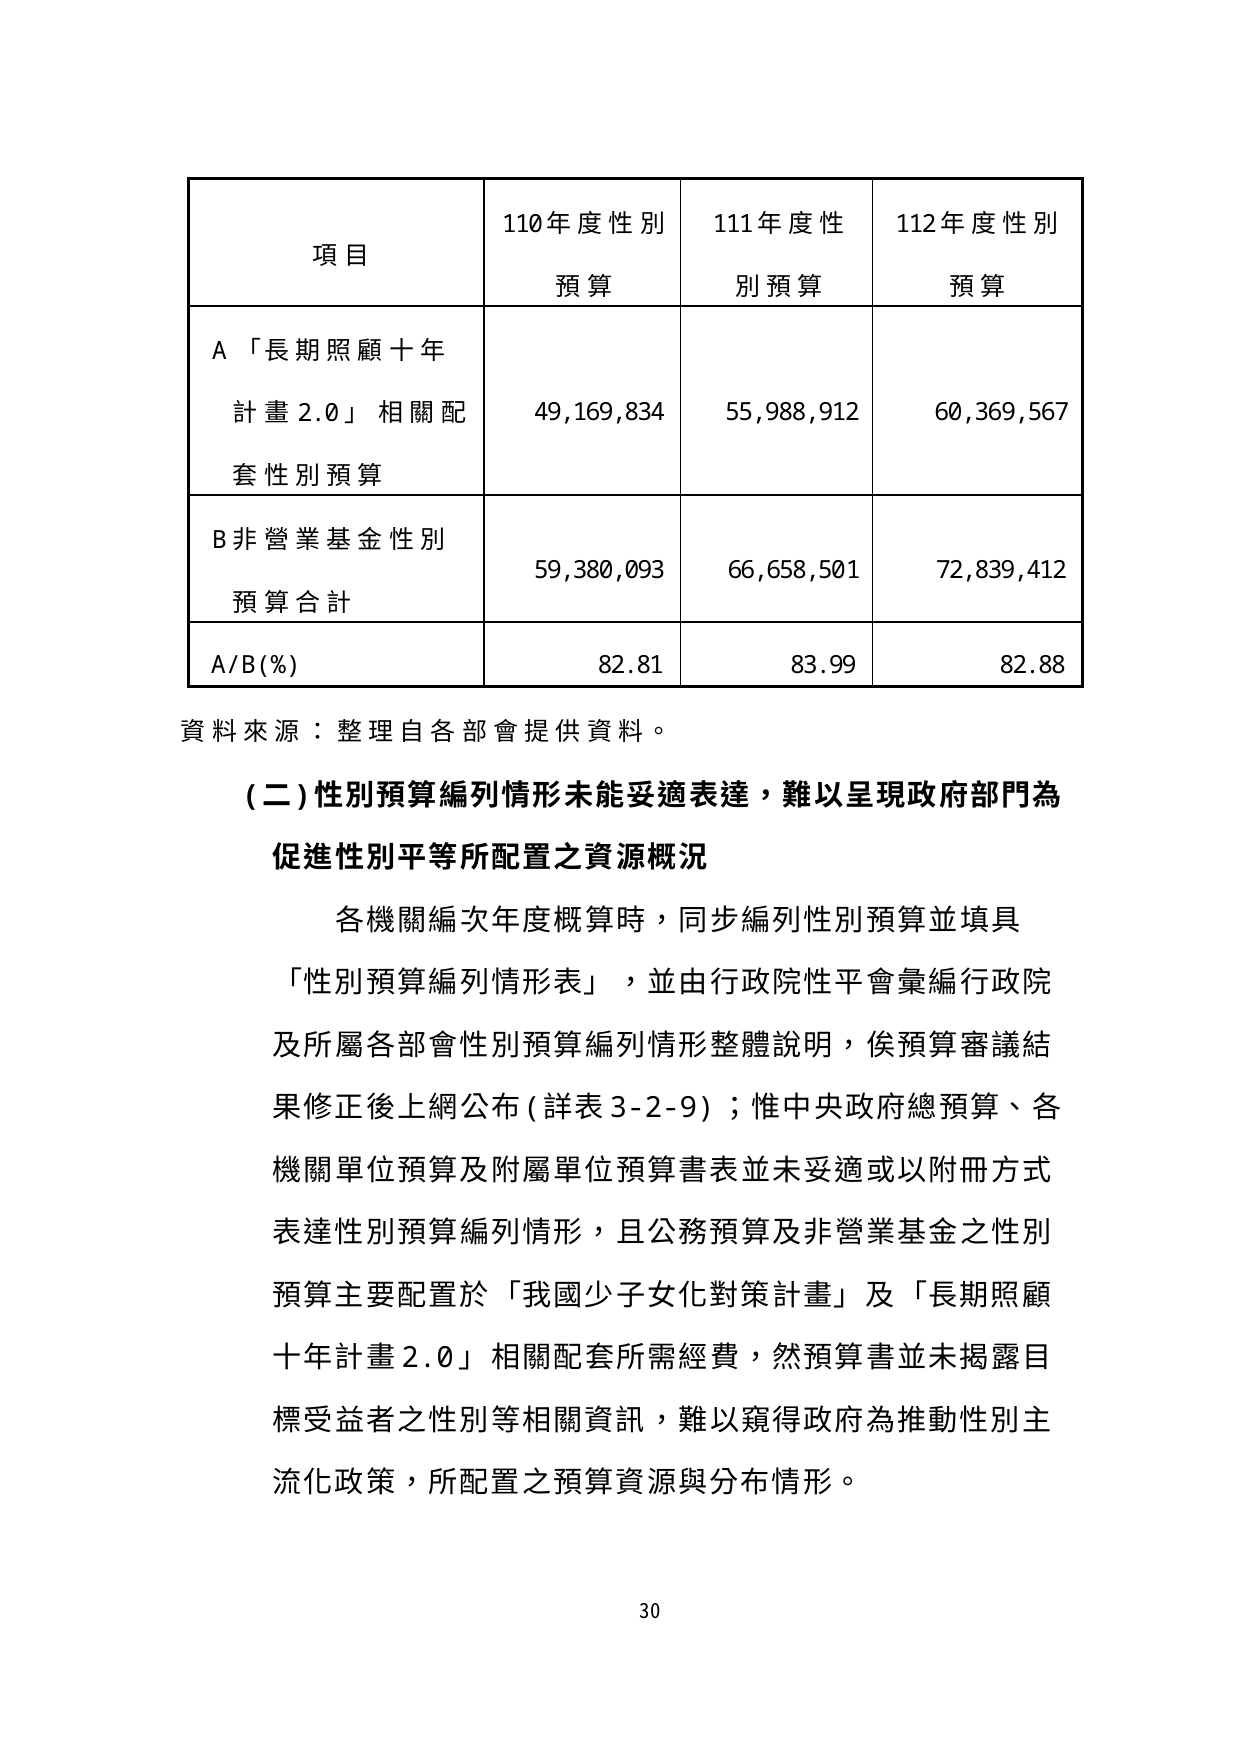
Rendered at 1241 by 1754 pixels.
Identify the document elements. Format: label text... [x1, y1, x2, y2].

table_cell 55,988,912 [681, 307, 872, 494]
table_cell A「長期照顧十年計畫2.0」相關配套性別預算 [190, 307, 483, 494]
table_cell 66,658,501 [681, 496, 872, 621]
text (二)性別預算編列情形未能妥適表達，難以呈現政府部門為促進性別平等所配置之資源概況 [236, 751, 1063, 876]
table_cell 82.88 [873, 623, 1081, 685]
table_cell 83.99 [681, 623, 872, 685]
table_header 112年度性別預算 [873, 180, 1081, 305]
table_cell B非營業基金性別預算合計 [190, 496, 483, 621]
table_cell 72,839,412 [873, 496, 1081, 621]
table_cell 59,380,093 [485, 496, 680, 621]
table_cell 60,369,567 [873, 307, 1081, 494]
table_header 111年度性別預算 [681, 180, 872, 305]
text 資料來源：整理自各部會提供資料。 [177, 688, 1063, 751]
table_cell A/B(%) [190, 623, 483, 685]
table_cell 49,169,834 [485, 307, 680, 494]
table_cell 82.81 [485, 623, 680, 685]
text 各機關編次年度概算時，同步編列性別預算並填具「性別預算編列情形表」，並由行政院性平會彙編行政院及所屬各部會性別預算編列情形整體說明，俟預算審議結果修正後上網公布(詳表3-2-9)；惟中央政府總預算、各機關單位預算及附屬單位預算書表並未妥適或以附冊方式表達性別預算編列情形，且公務預算及非營業基金之性別預算主要配置於「我國少子女化對策計畫」及「長期照顧十年計畫2.0」相關配套所需經費，然預算書並未揭露目標受益者之性別等相關資訊，難以窺得政府為推動性別主流化政策，所配置之預算資源與分布情形。 [266, 876, 1063, 1501]
table_header 項目 [190, 180, 483, 305]
table_header 110年度性別預算 [485, 180, 680, 305]
